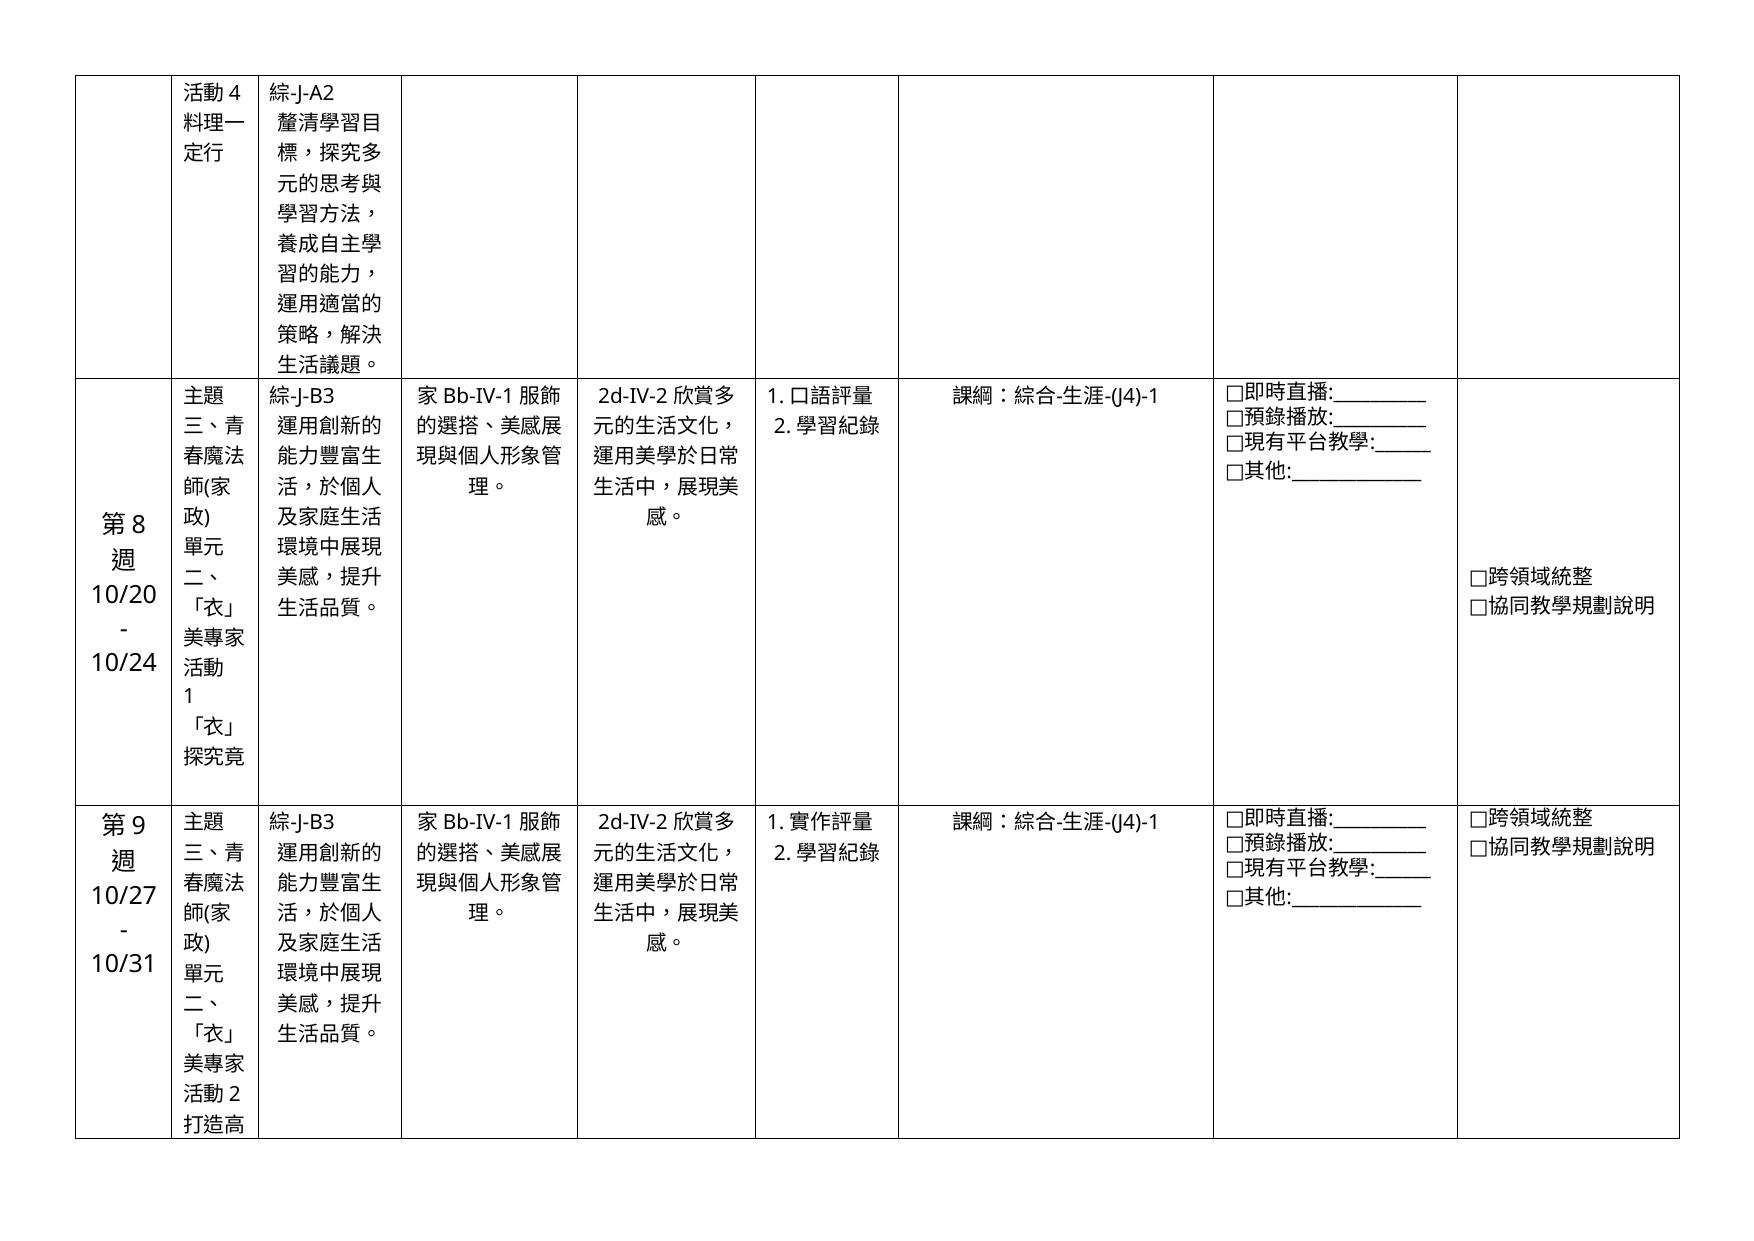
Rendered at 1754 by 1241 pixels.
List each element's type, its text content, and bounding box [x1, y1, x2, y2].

table_cell 家Bb-IV-1 服飾的選搭、美感展現與個人形象管理。 [402, 379, 577, 804]
table_cell [756, 76, 898, 378]
table_cell 2d-IV-2 欣賞多元的生活文化，運用美學於日常生活中，展現美感。 [578, 379, 755, 804]
table_cell 課綱：綜合-生涯-(J4)-1 [899, 379, 1213, 804]
table_cell 第9週 10/27-10/31 [76, 806, 171, 1138]
table_cell 1. 口語評量 2. 學習紀錄 [756, 379, 898, 804]
table_cell 家Bb-IV-1 服飾的選搭、美感展現與個人形象管理。 [402, 806, 577, 1138]
table_cell 綜-J-B3 運用創新的能力豐富生活，於個人及家庭生活環境中展現美感，提升生活品質。 [259, 379, 401, 804]
table_cell 綜-J-B3 運用創新的能力豐富生活，於個人及家庭生活環境中展現美感，提升生活品質。 [259, 806, 401, 1138]
table_cell □跨領域統整 □協同教學規劃說明 [1458, 379, 1679, 804]
table_cell 綜-J-A2 釐清學習目標，探究多元的思考與學習方法，養成自主學習的能力，運用適當的策略，解決生活議題。 [259, 76, 401, 378]
table_cell [1458, 76, 1679, 378]
table_cell [1214, 76, 1457, 378]
table_cell 主題三、青春魔法師(家政) 單元二、「衣」美專家 活動2打造高 [172, 806, 258, 1138]
table_cell 課綱：綜合-生涯-(J4)-1 [899, 806, 1213, 1138]
table_cell □跨領域統整 □協同教學規劃說明 [1458, 806, 1679, 1138]
table_cell 1. 實作評量 2. 學習紀錄 [756, 806, 898, 1138]
table_cell 活動4料理一定行 [172, 76, 258, 378]
table_cell 2d-IV-2 欣賞多元的生活文化，運用美學於日常生活中，展現美感。 [578, 806, 755, 1138]
table_cell □即時直播:__________ □預錄播放:__________ □現有平台教學:______ □其他:______________ [1214, 806, 1457, 1138]
table_cell □即時直播:__________ □預錄播放:__________ □現有平台教學:______ □其他:______________ [1214, 379, 1457, 804]
table_cell [402, 76, 577, 378]
table_cell [76, 76, 171, 378]
table_cell 主題三、青春魔法師(家政) 單元二、「衣」美專家 活動1「衣」探究竟 [172, 379, 258, 804]
table_cell 第8週 10/20-10/24 [76, 379, 171, 804]
table_cell [899, 76, 1213, 378]
table_cell [578, 76, 755, 378]
